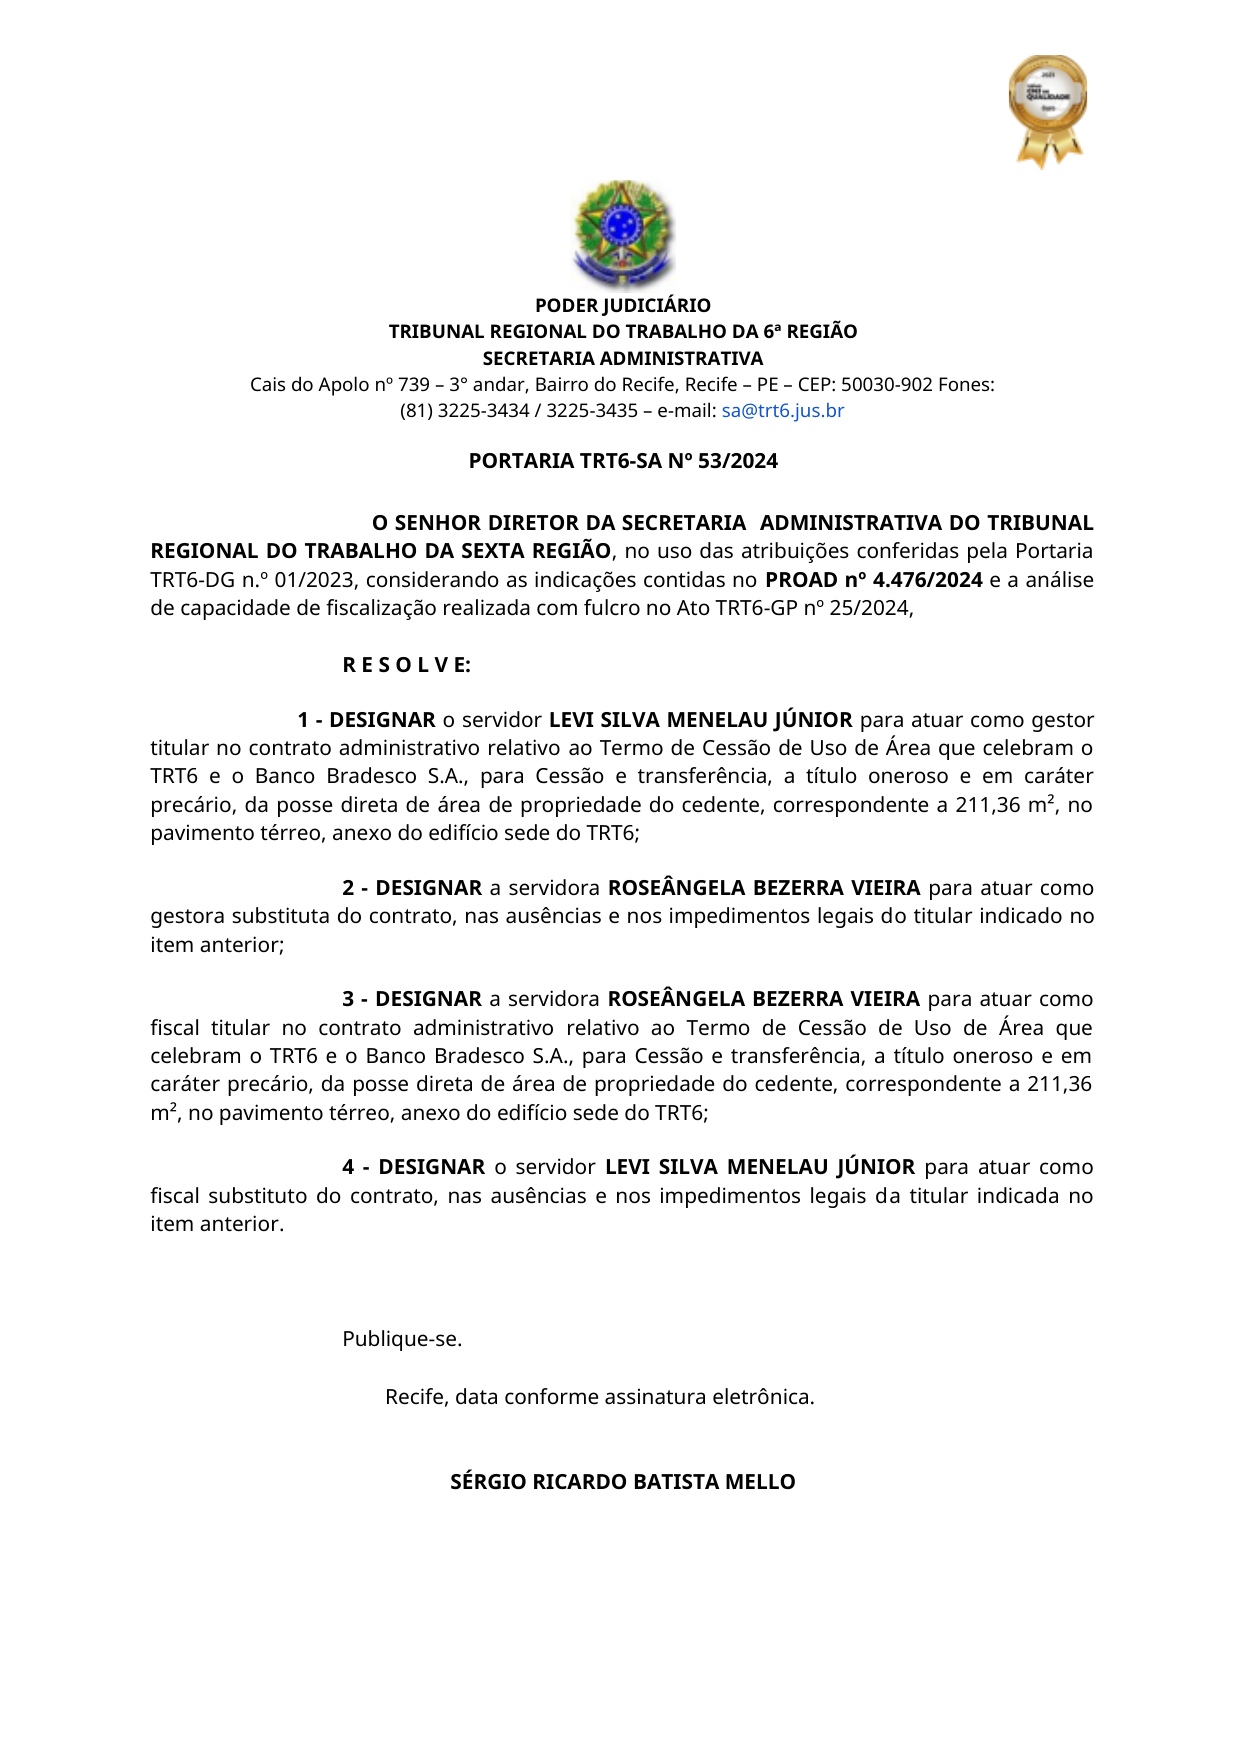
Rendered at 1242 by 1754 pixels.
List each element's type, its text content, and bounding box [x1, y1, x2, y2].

text Recife, data conforme assinatura eletrônica. [150, 1382, 1096, 1410]
text SÉRGIO RICARDO BATISTA MELLO [150, 1467, 1096, 1496]
picture [570, 180, 677, 293]
text SECRETARIA ADMINISTRATIVA [150, 345, 1096, 371]
text 1 - DESIGNAR o servidor LEVI SILVA MENELAU JÚNIOR para atuar como gestor titular no contrato administrativo relativo ao Termo de Cessão de Uso de Área que celebram o TRT6 e o Banco Bradesco S.A., para Cessão e transferência, a título oneroso e em caráter precário, da posse direta de área de propriedade do cedente, correspondente a 211,36 m², no pavimento térreo, anexo do edifício sede do TRT6; [150, 705, 1095, 847]
text 2 - DESIGNAR a servidora ROSEÂNGELA BEZERRA VIEIRA para atuar como gestora substituta do contrato, nas ausências e nos impedimentos legais do titular indicado no item anterior; [150, 873, 1095, 958]
text O SENHOR DIRETOR DA SECRETARIA ADMINISTRATIVA DO TRIBUNAL REGIONAL DO TRABALHO DA SEXTA REGIÃO, no uso das atribuições conferidas pela Portaria TRT6-DG n.º 01/2023, considerando as indicações contidas no PROAD nº 4.476/2024 e a análise de capacidade de fiscalização realizada com fulcro no Ato TRT6-GP nº 25/2024, [150, 508, 1094, 622]
text PODER JUDICIÁRIO [150, 292, 1096, 318]
text TRIBUNAL REGIONAL DO TRABALHO DA 6ª REGIÃO [150, 319, 1096, 344]
picture [1008, 55, 1088, 170]
text 3 - DESIGNAR a servidora ROSEÂNGELA BEZERRA VIEIRA para atuar como fiscal titular no contrato administrativo relativo ao Termo de Cessão de Uso de Área que celebram o TRT6 e o Banco Bradesco S.A., para Cessão e transferência, a título oneroso e em caráter precário, da posse direta de área de propriedade do cedente, correspondente a 211,36 m², no pavimento térreo, anexo do edifício sede do TRT6; [150, 984, 1094, 1126]
text Publique-se. [151, 1324, 1093, 1352]
text 4 - DESIGNAR o servidor LEVI SILVA MENELAU JÚNIOR para atuar como fiscal substituto do contrato, nas ausências e nos impedimentos legais da titular indicada no item anterior. [150, 1152, 1094, 1238]
text Cais do Apolo nº 739 – 3° andar, Bairro do Recife, Recife – PE – CEP: 50030-902 Fones: (81) 3225-3434 / 3225-3435 – e-mail: sa@trt6.jus.br [238, 371, 1007, 422]
text R E S O L V E: [150, 650, 1096, 679]
text PORTARIA TRT6-SA Nº 53/2024 [150, 446, 1096, 474]
